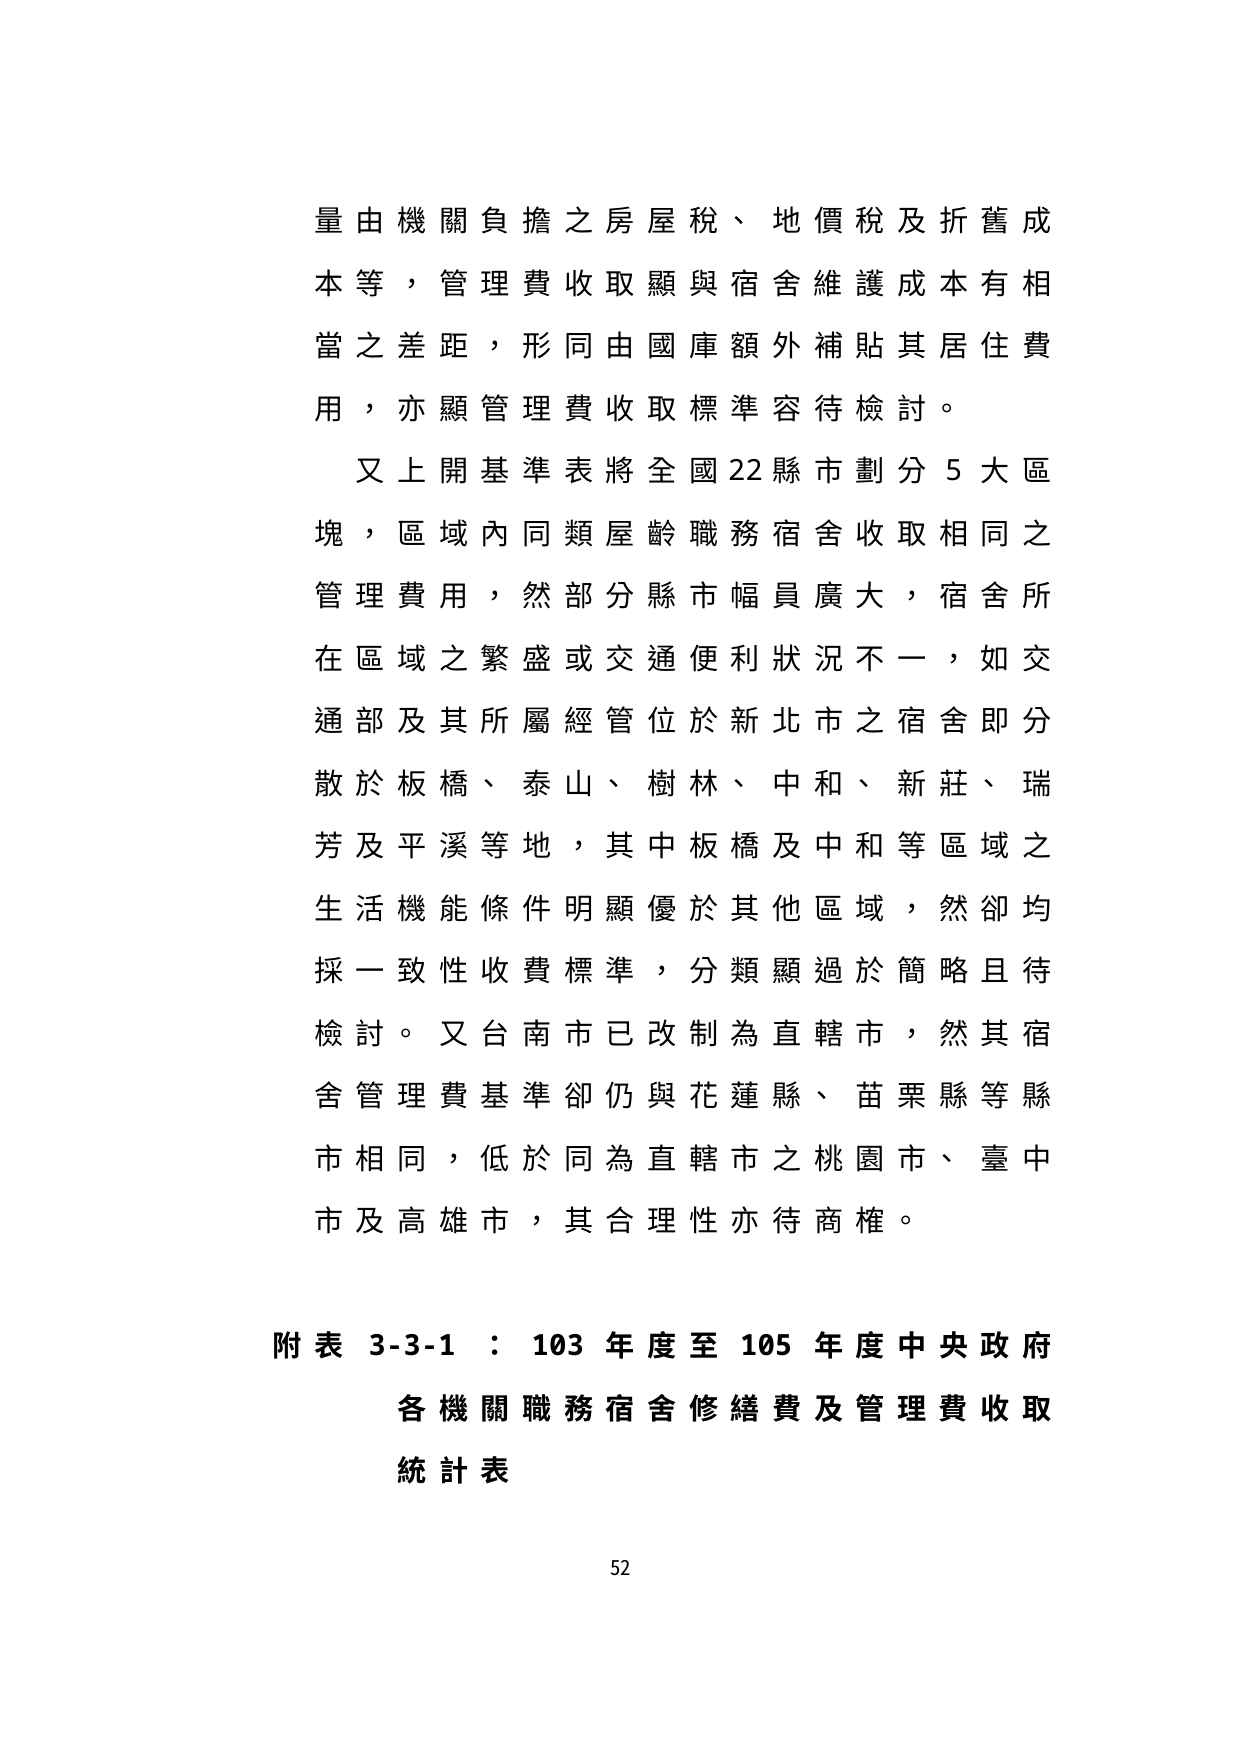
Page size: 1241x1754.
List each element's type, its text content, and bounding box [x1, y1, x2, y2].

text 行政院雖於104年就職務宿舍管理費明定收費基準，然其收費基準普遍偏低，以位於台北市屋齡未達30年之宿舍為例，單房間職務宿舍每月每平方公尺收取管理費37.96元(每坪約125.49元)，多房間職務宿舍亦僅17.02元(每坪約56.26元)，此與台北市文山區每坪800元以上租金行情相較，顯有相當大之差距。雖政府提供職務宿舍收取管理費並非以營利為目的，然過低之管理費收費標準，除無法滿足各年度所需修繕費而恐徒增國庫負擔外，並屢引發外界對政府職務宿舍收費過低之批評。如103年度至105年度各機關職務宿舍管理費收入9,805萬7千元、1億3,824萬9千元及1億7,785萬元，均不足支應當年度職務宿舍修繕費1億1,112萬元、1億6,411萬元及2億3,303萬4千元(詳附表3-3-1)，若再考量由機關負擔之房屋稅、地價稅及折舊成本等，管理費收取顯與宿舍維護成本有相當之差距，形同由國庫額外補貼其居住費用，亦顯管理費收取標準容待檢討。 [271, 177, 1058, 427]
text 附表3-3-1：103年度至105年度中央政府各機關職務宿舍修繕費及管理費收取統計表 [257, 1302, 1058, 1490]
text 又上開基準表將全國22縣市劃分5大區塊，區域內同類屋齡職務宿舍收取相同之管理費用，然部分縣市幅員廣大，宿舍所在區域之繁盛或交通便利狀況不一，如交通部及其所屬經管位於新北市之宿舍即分散於板橋、泰山、樹林、中和、新莊、瑞芳及平溪等地，其中板橋及中和等區域之生活機能條件明顯優於其他區域，然卻均採一致性收費標準，分類顯過於簡略且待檢討。又台南市已改制為直轄市，然其宿舍管理費基準卻仍與花蓮縣、苗栗縣等縣市相同，低於同為直轄市之桃園市、臺中市及高雄市，其合理性亦待商榷。 [271, 427, 1058, 1240]
